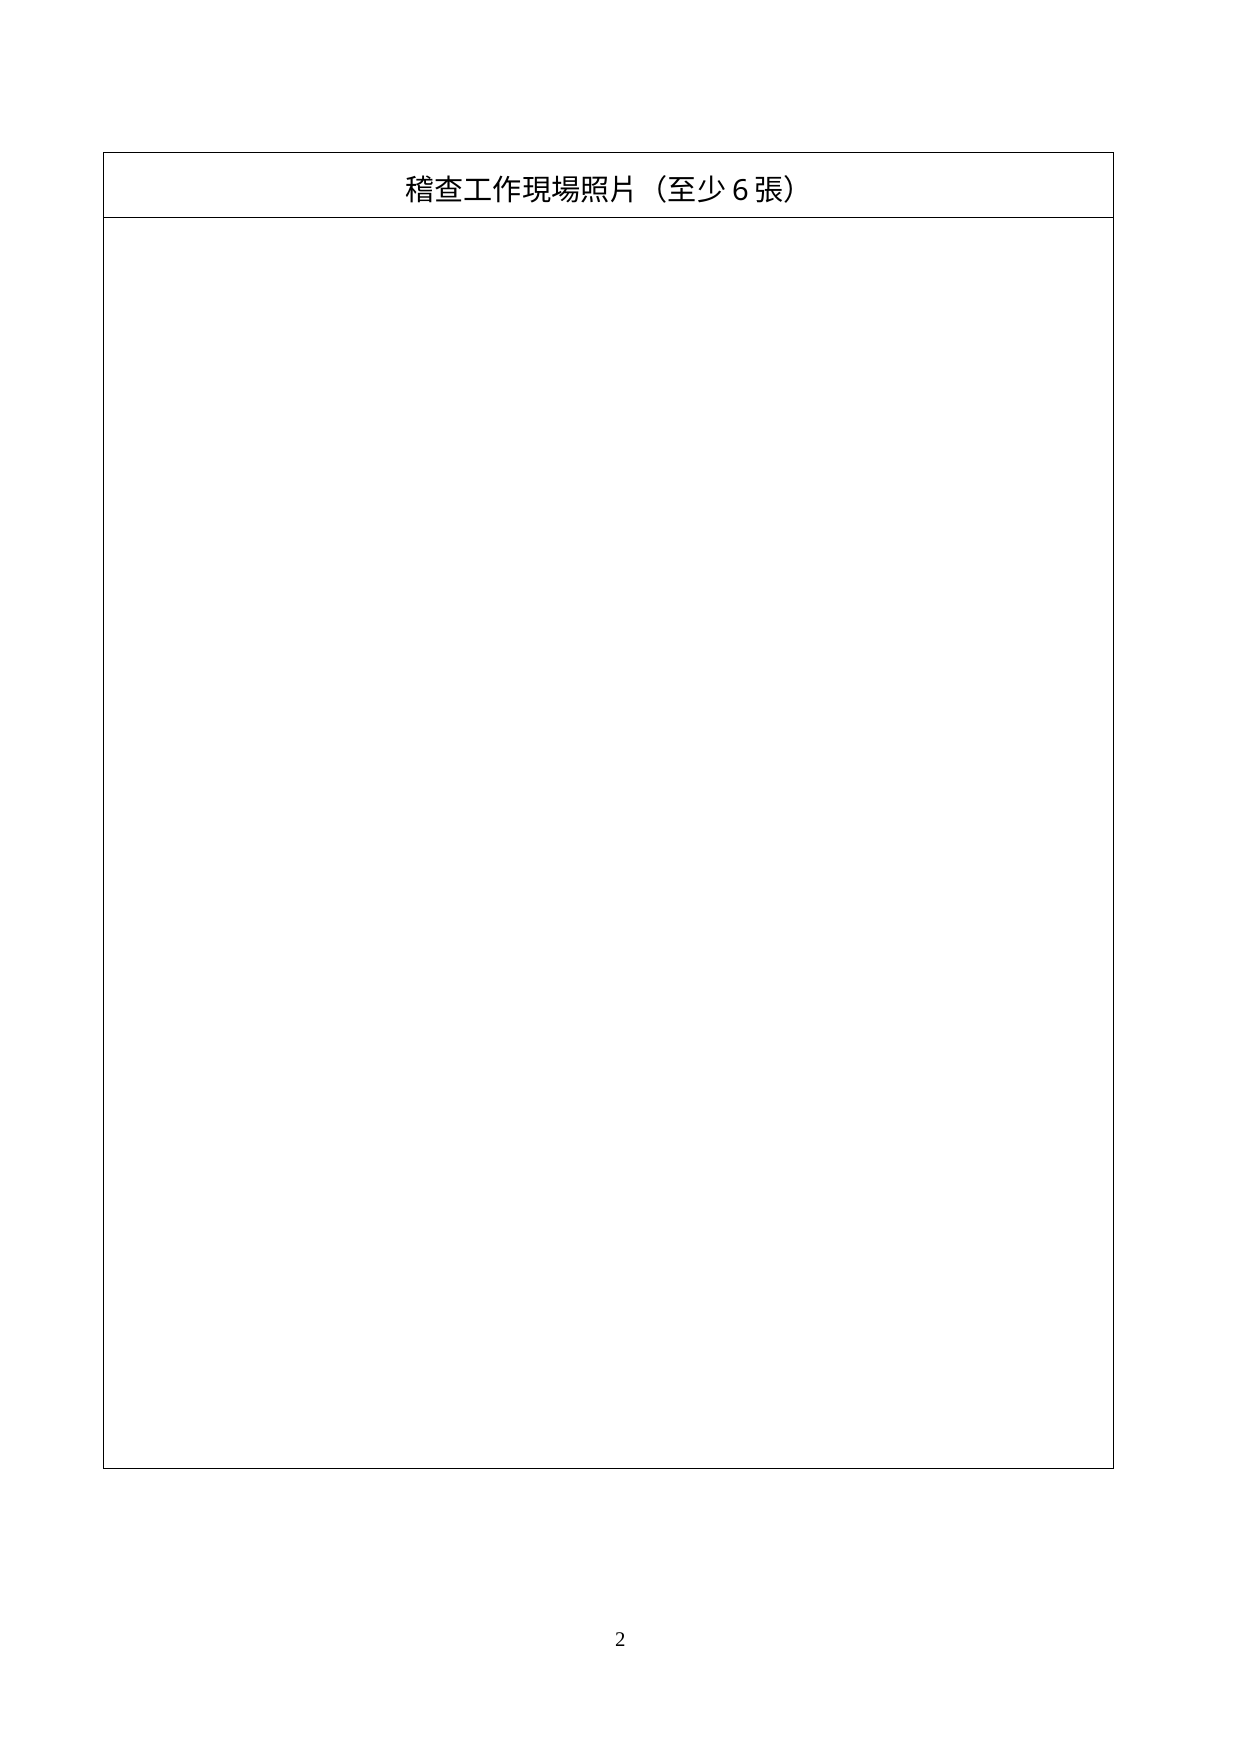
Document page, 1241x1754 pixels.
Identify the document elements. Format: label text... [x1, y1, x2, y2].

table_header 稽查工作現場照片（至少6張） [104, 153, 1113, 217]
table_cell [104, 218, 1113, 1468]
